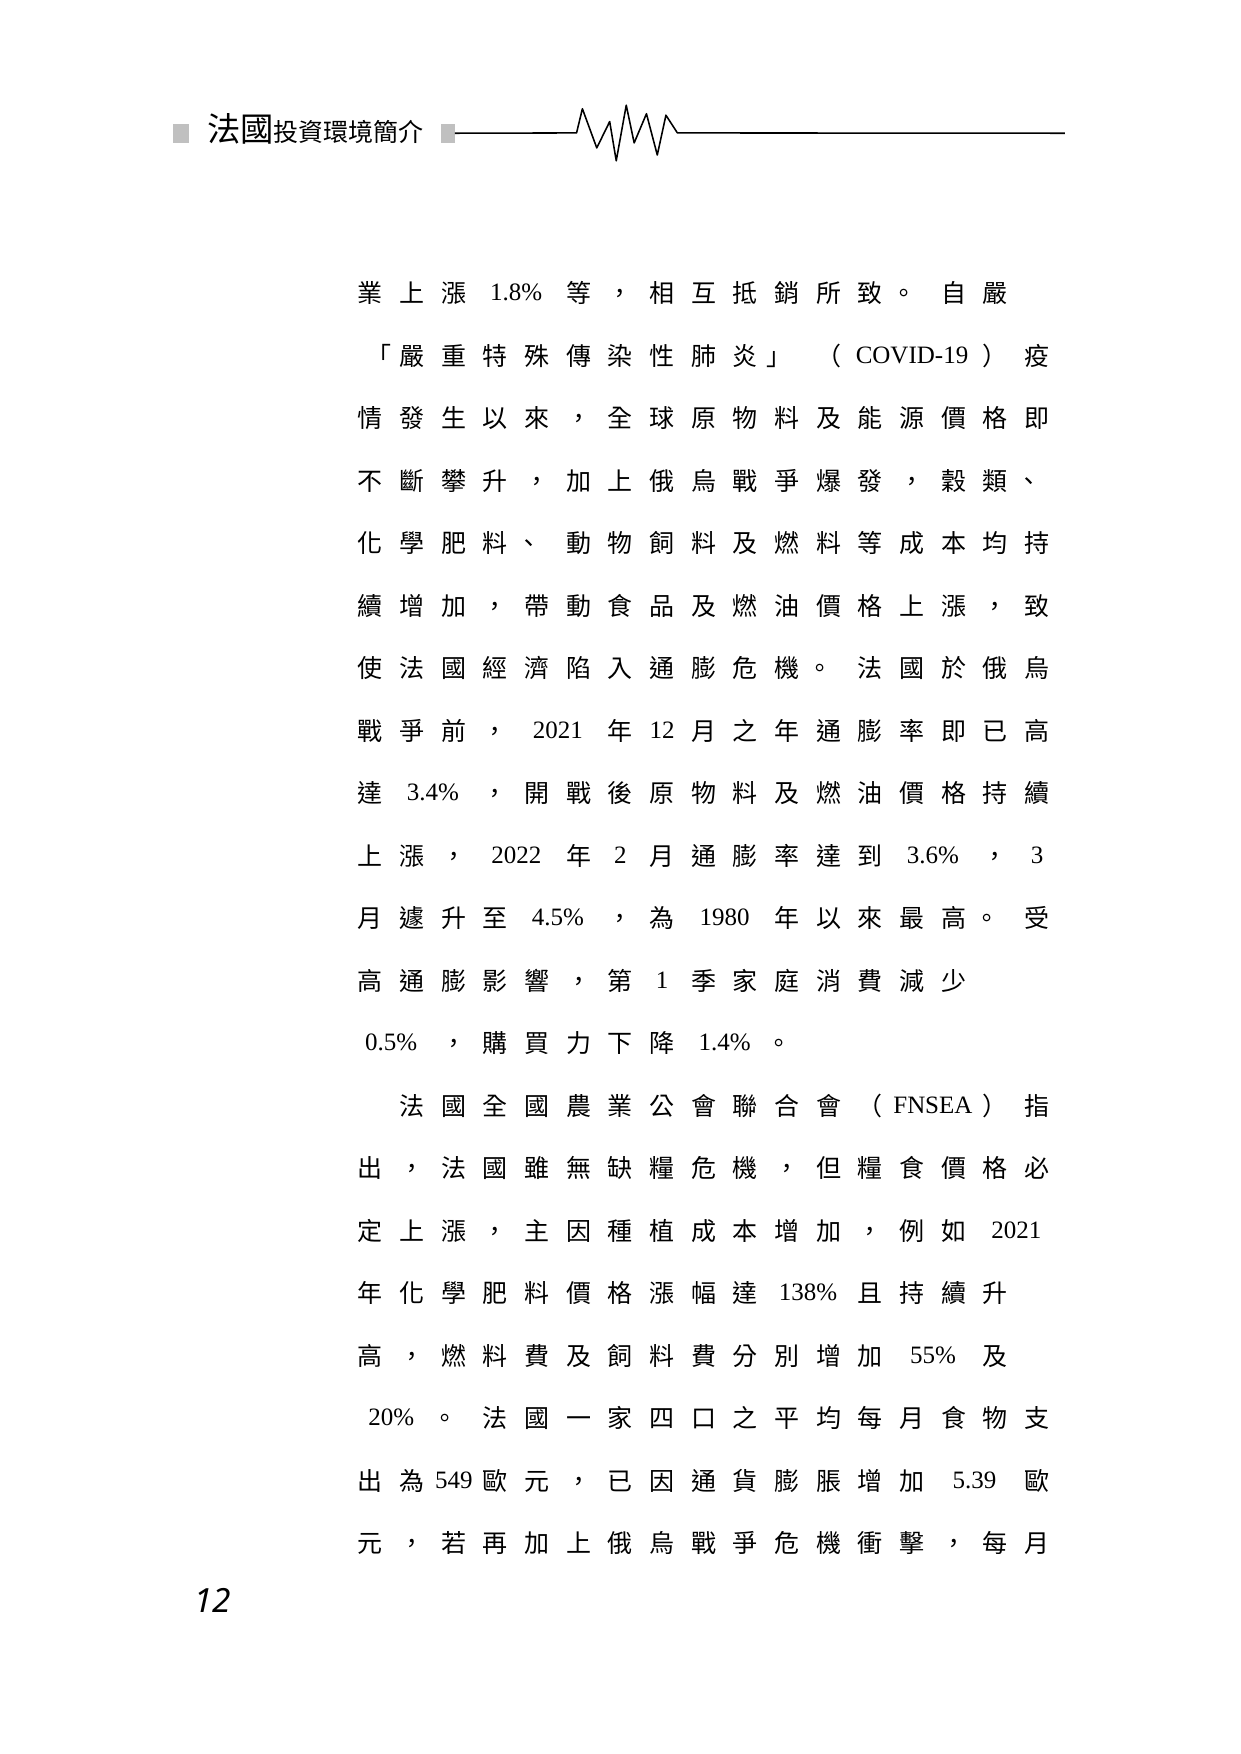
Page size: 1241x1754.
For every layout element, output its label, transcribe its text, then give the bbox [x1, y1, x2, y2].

text 法國全國農業公會聯合會（FNSEA）指出，法國雖無缺糧危機，但糧食價格必定上漲，主因種植成本增加，例如2021年化學肥料價格漲幅達138%且持續升高，燃料費及飼料費分別增加55%及20%。法國一家四口之平均每月食物支出為549歐元，已因通貨膨脹增加5.39歐元，若再加上俄烏戰爭危機衝擊，每月 [330, 1063, 1058, 1563]
text 業上漲1.8%等，相互抵銷所致。自嚴「嚴重特殊傳染性肺炎」（COVID-19）疫情發生以來，全球原物料及能源價格即不斷攀升，加上俄烏戰爭爆發，穀類、化學肥料、動物飼料及燃料等成本均持續增加，帶動食品及燃油價格上漲，致使法國經濟陷入通膨危機。法國於俄烏戰爭前，2021年12月之年通膨率即已高達3.4%，開戰後原物料及燃油價格持續上漲，2022年2月通膨率達到3.6%，3月遽升至4.5%，為1980年以來最高。受高通膨影響，第1季家庭消費減少0.5%，購買力下降1.4%。 [330, 250, 1058, 1063]
